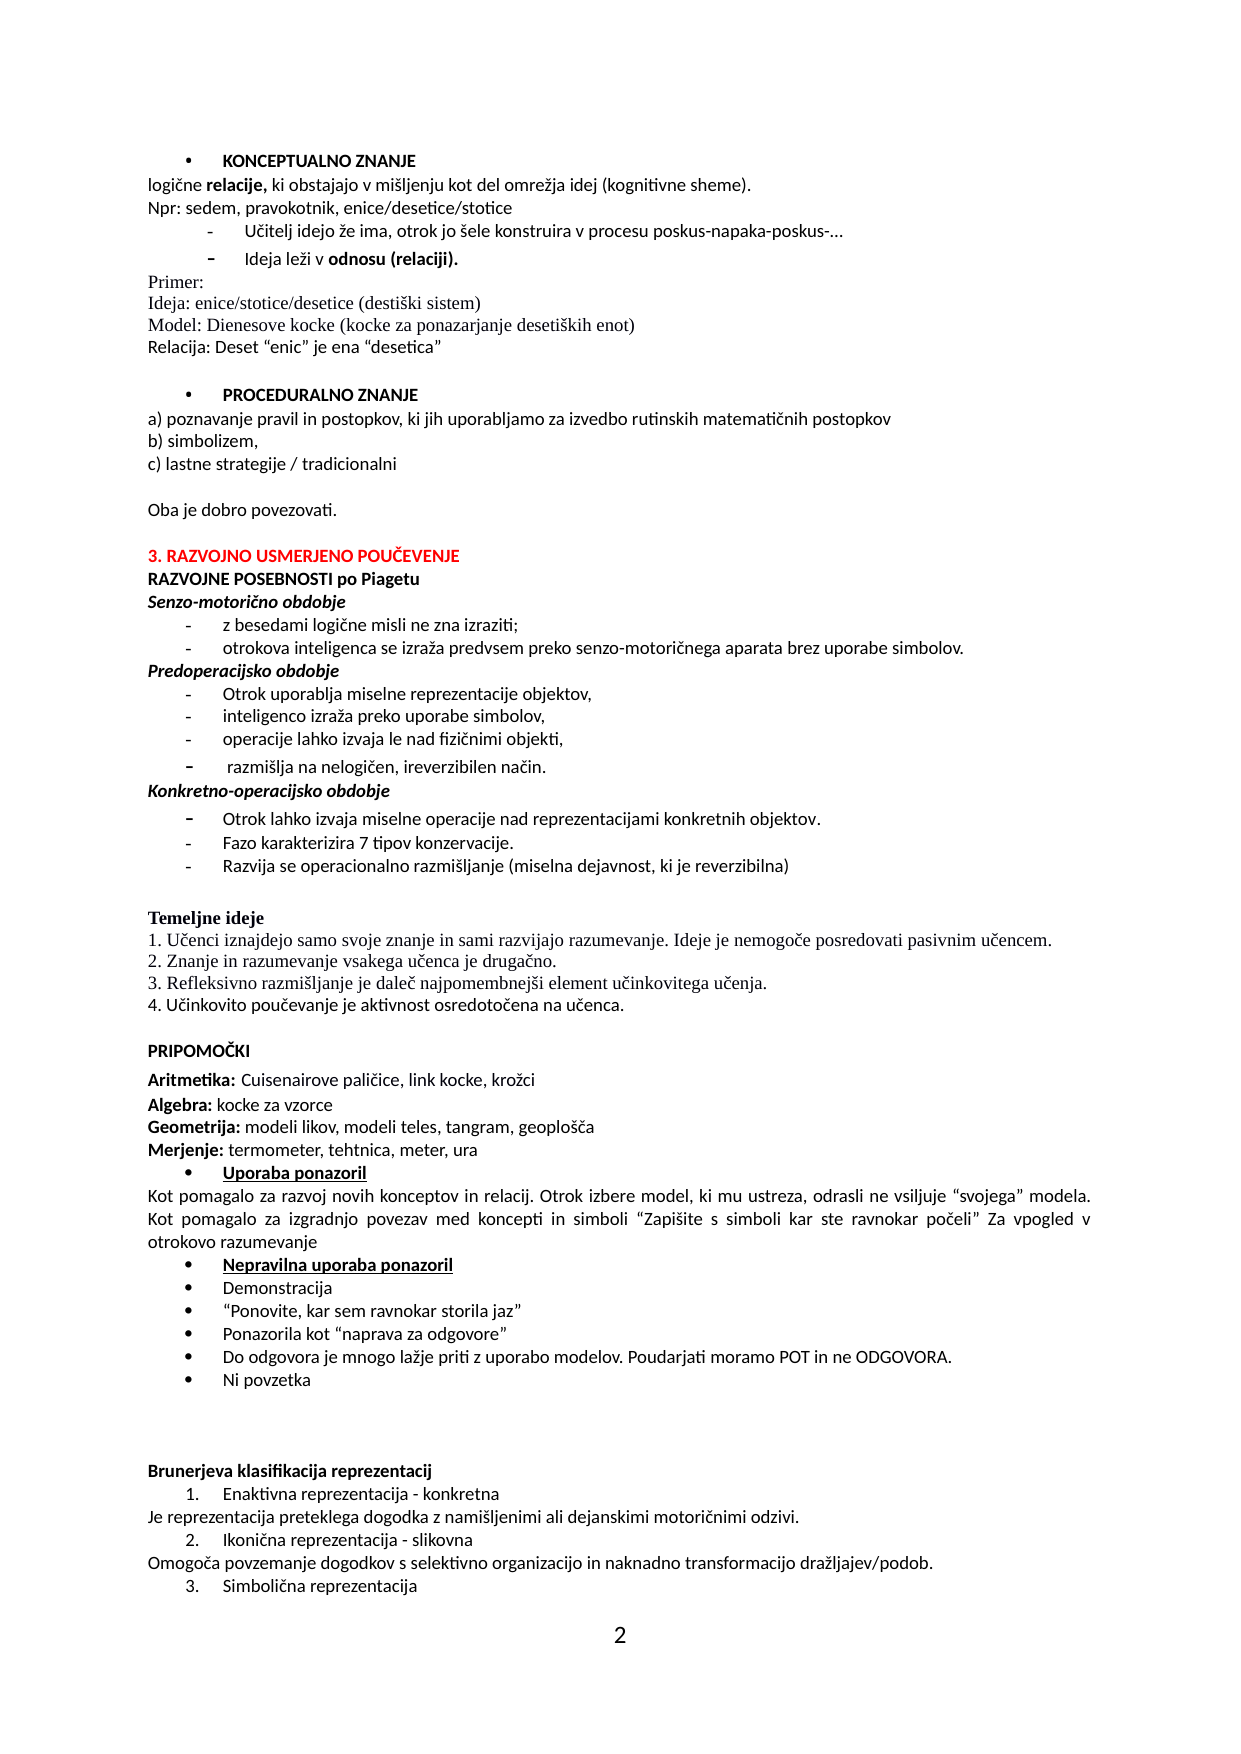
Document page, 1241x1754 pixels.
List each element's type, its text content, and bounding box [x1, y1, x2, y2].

text Je reprezentacija preteklega dogodka z namišljenimi ali dejanskimi motoričnimi odzivi. [148, 1505, 1093, 1528]
text Predoperacijsko obdobje [148, 659, 1093, 682]
text b) simbolizem, [148, 429, 1093, 452]
list Uporaba ponazoril [185, 1161, 1093, 1184]
list Ikonična reprezentacija - slikovna [185, 1528, 1093, 1551]
text a) poznavanje pravil in postopkov, ki jih uporabljamo za izvedbo rutinskih matematičnih postopkov [148, 407, 1093, 429]
text 1. Učenci iznajdejo samo svoje znanje in sami razvijajo razumevanje. Ideje je nemogoče posredovati pasivnim učencem. [148, 929, 1093, 950]
text Omogoča povzemanje dogodkov s selektivno organizacijo in naknadno transformacijo dražljajev/podob. [148, 1551, 1093, 1574]
list operacije lahko izvaja le nad fizičnimi objekti, [185, 727, 1093, 750]
list Demonstracija [185, 1276, 1093, 1299]
text 3. Refleksivno razmišljanje je daleč najpomembnejši element učinkovitega učenja. [148, 972, 1093, 993]
text 2. Znanje in razumevanje vsakega učenca je drugačno. [148, 950, 1093, 972]
text Aritmetika: Cuisenairove paličice, link kocke, krožci [148, 1062, 1093, 1093]
text c) lastne strategije / tradicionalni [148, 452, 1093, 475]
list inteligenco izraža preko uporabe simbolov, [185, 704, 1093, 727]
text Brunerjeva klasifikacija reprezentacij [148, 1459, 1093, 1482]
text Temeljne ideje [148, 907, 1093, 929]
list Učitelj idejo že ima, otrok jo šele konstruira v procesu poskus-napaka-poskus-… [207, 219, 1093, 242]
list otrokova inteligenca se izraža predvsem preko senzo-motoričnega aparata brez uporabe simbolov. [185, 636, 1093, 659]
list Simbolična reprezentacija [185, 1574, 1093, 1597]
text PRIPOMOČKI [148, 1039, 1093, 1062]
text 4. Učinkovito poučevanje je aktivnost osredotočena na učenca. [148, 993, 1093, 1016]
text Ideja: enice/stotice/desetice (destiški sistem) [148, 292, 1093, 314]
list razmišlja na nelogičen, ireverzibilen način. [185, 750, 1093, 779]
text Geometrija: modeli likov, modeli teles, tangram, geoplošča [148, 1116, 1093, 1138]
text Relacija: Deset “enic” je ena “desetica” [148, 335, 1093, 358]
text Oba je dobro povezovati. [148, 498, 1093, 521]
list Do odgovora je mnogo lažje priti z uporabo modelov. Poudarjati moramo POT in ne ODGOVORA. [185, 1345, 1093, 1368]
list Ideja leži v odnosu (relaciji). [207, 242, 1093, 271]
text 3. RAZVOJNO USMERJENO POUČEVENJE [148, 544, 1093, 567]
text RAZVOJNE POSEBNOSTI po Piagetu [148, 567, 1093, 590]
list Ni povzetka [185, 1368, 1093, 1391]
text Merjenje: termometer, tehtnica, meter, ura [148, 1138, 1093, 1161]
text Konkretno-operacijsko obdobje [148, 779, 1093, 802]
list KONCEPTUALNO ZNANJE [185, 148, 1093, 173]
list Enaktivna reprezentacija - konkretna [185, 1482, 1093, 1505]
text Npr: sedem, pravokotnik, enice/desetice/stotice [148, 196, 1093, 219]
text Model: Dienesove kocke (kocke za ponazarjanje desetiških enot) [148, 314, 1093, 335]
list Nepravilna uporaba ponazoril [185, 1253, 1093, 1276]
list z besedami logične misli ne zna izraziti; [185, 613, 1093, 636]
list Otrok uporablja miselne reprezentacije objektov, [185, 682, 1093, 704]
list “Ponovite, kar sem ravnokar storila jaz” [185, 1299, 1093, 1322]
text Kot pomagalo za razvoj novih konceptov in relacij. Otrok izbere model, ki mu ustreza, odrasli ne vsiljuje “svojega” modela. Kot pomagalo za izgradnjo povezav med koncepti in simboli “Zapišite s simboli kar ste ravnokar počeli” Za vpogled v otrokovo razumevanje [148, 1184, 1093, 1253]
text Primer: [148, 271, 1093, 292]
list Otrok lahko izvaja miselne operacije nad reprezentacijami konkretnih objektov. [185, 802, 1093, 831]
list PROCEDURALNO ZNANJE [185, 381, 1093, 407]
text logične relacije, ki obstajajo v mišljenju kot del omrežja idej (kognitivne sheme). [148, 173, 1093, 196]
list Fazo karakterizira 7 tipov konzervacije. [185, 831, 1093, 854]
text Senzo-motorično obdobje [148, 590, 1093, 613]
list Razvija se operacionalno razmišljanje (miselna dejavnost, ki je reverzibilna) [185, 854, 1093, 877]
text Algebra: kocke za vzorce [148, 1093, 1093, 1116]
list Ponazorila kot “naprava za odgovore” [185, 1322, 1093, 1345]
